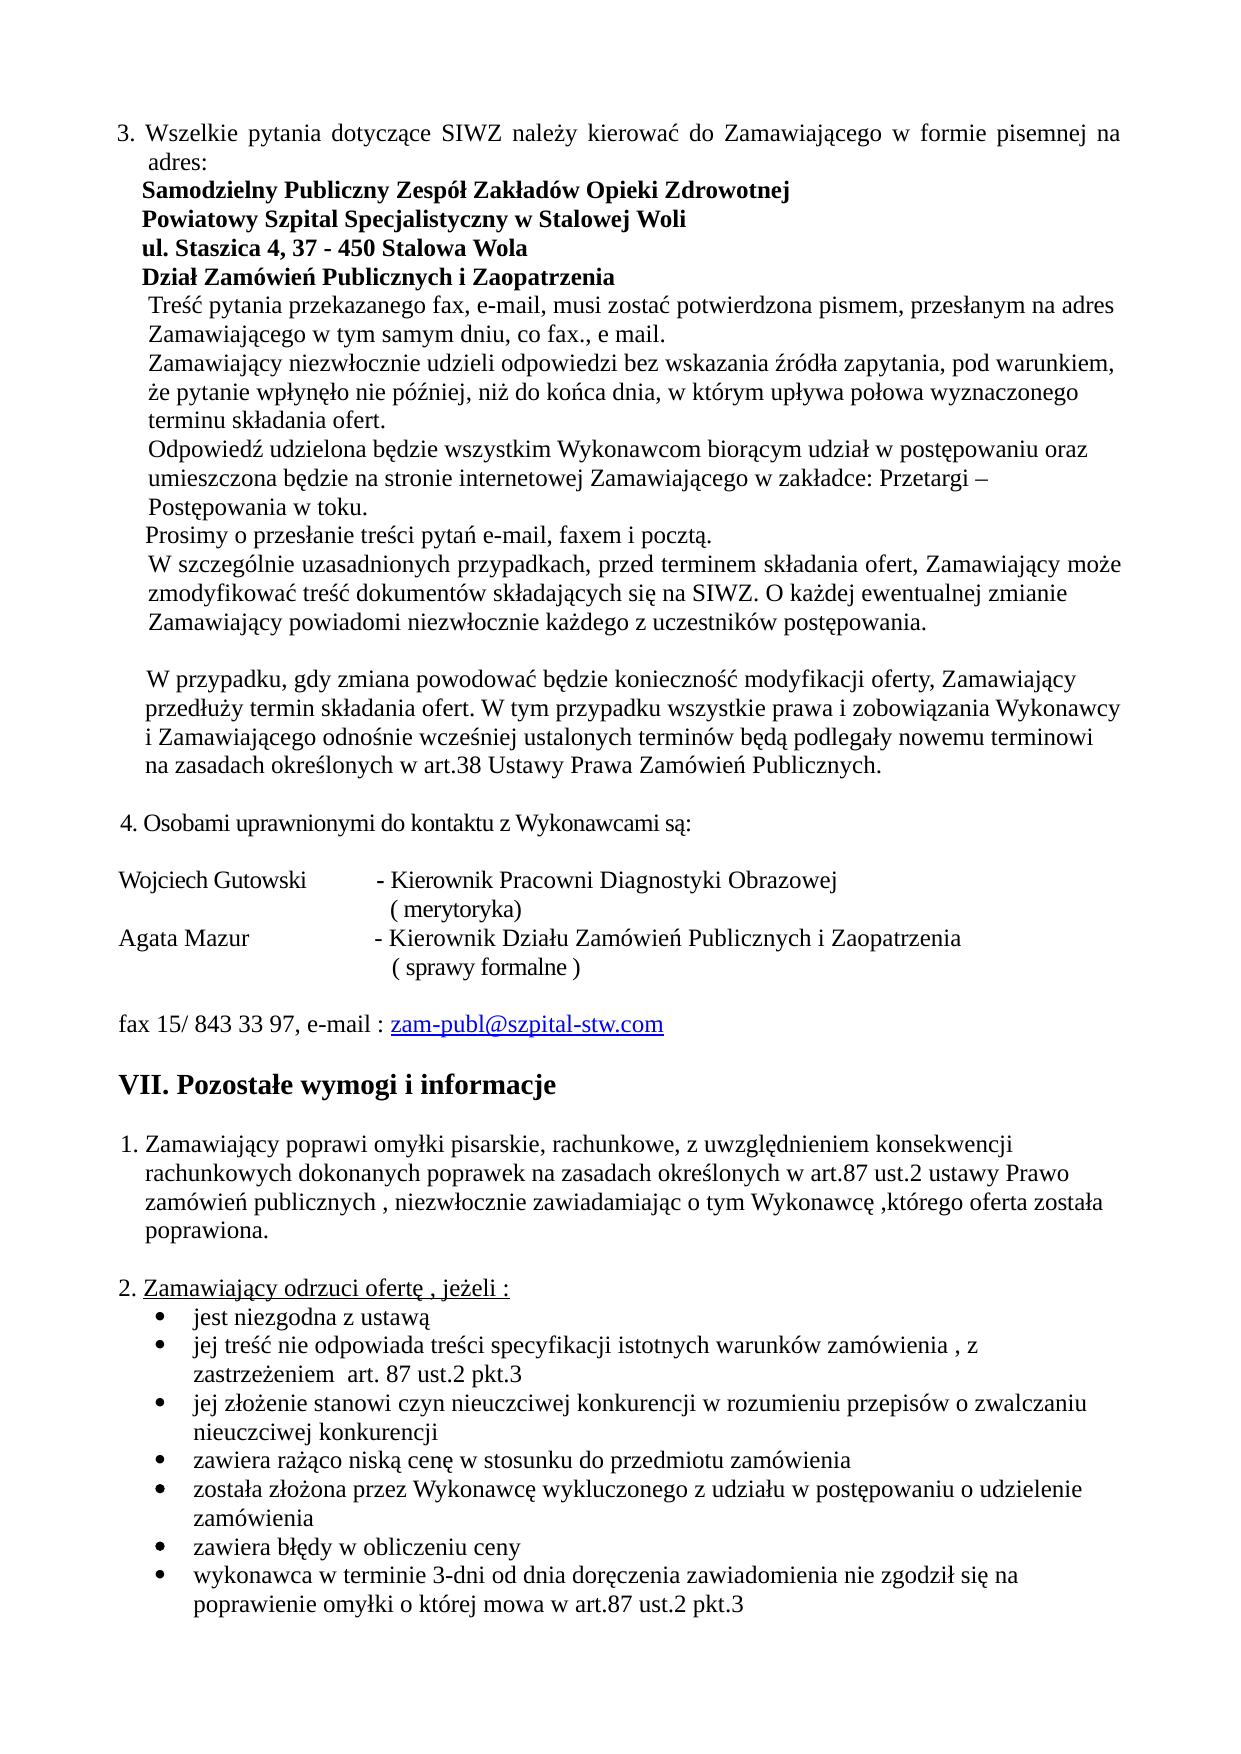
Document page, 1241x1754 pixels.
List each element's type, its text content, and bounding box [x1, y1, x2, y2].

text Powiatowy Szpital Specjalistyczny w Stalowej Woli [142, 204, 1122, 233]
list zawiera rażąco niską cenę w stosunku do przedmiotu zamówienia [156, 1445, 1122, 1474]
text ( merytoryka) [390, 894, 1122, 923]
text Zamawiający powiadomi niezwłocznie każdego z uczestników postępowania. [148, 607, 1122, 636]
text 2. Zamawiający odrzuci ofertę , jeżeli : [118, 1273, 1122, 1302]
text W przypadku, gdy zmiana powodować będzie konieczność modyfikacji oferty, Zamawiający przedłuży termin składania ofert. W tym przypadku wszystkie prawa i zobowiązania Wykonawcy i Zamawiającego odnośnie wcześniej ustalonych terminów będą podlegały nowemu terminowi na zasadach określonych w art.38 Ustawy Prawa Zamówień Publicznych. [145, 664, 1122, 779]
text 1. Zamawiający poprawi omyłki pisarskie, rachunkowe, z uwzględnieniem konsekwencji rachunkowych dokonanych poprawek na zasadach określonych w art.87 ust.2 ustawy Prawo zamówień publicznych , niezwłocznie zawiadamiając o tym Wykonawcę ,którego oferta została poprawiona. [120, 1129, 1122, 1244]
list zawiera błędy w obliczeniu ceny [156, 1532, 1122, 1560]
text fax 15/ 843 33 97, e-mail : zam-publ@szpital-stw.com [118, 1009, 1122, 1038]
text Prosimy o przesłanie treści pytań e-mail, faxem i pocztą. [145, 521, 1122, 549]
text 4. Osobami uprawnionymi do kontaktu z Wykonawcami są: [120, 808, 1122, 837]
text Treść pytania przekazanego fax, e-mail, musi zostać potwierdzona pismem, przesłanym na adres Zamawiającego w tym samym dniu, co fax., e mail. [148, 291, 1122, 348]
text Wojciech Gutowski - Kierownik Pracowni Diagnostyki Obrazowej [118, 866, 1122, 894]
text Dział Zamówień Publicznych i Zaopatrzenia [142, 262, 1122, 291]
list wykonawca w terminie 3-dni od dnia doręczenia zawiadomienia nie zgodził się na poprawienie omyłki o której mowa w art.87 ust.2 pkt.3 [156, 1560, 1122, 1618]
text Odpowiedź udzielona będzie wszystkim Wykonawcom biorącym udział w postępowaniu oraz umieszczona będzie na stronie internetowej Zamawiającego w zakładce: Przetargi – Postępowania w toku. [148, 434, 1122, 521]
text Agata Mazur - Kierownik Działu Zamówień Publicznych i Zaopatrzenia [118, 923, 1122, 952]
list jej treść nie odpowiada treści specyfikacji istotnych warunków zamówienia , z zastrzeżeniem art. 87 ust.2 pkt.3 [156, 1330, 1122, 1388]
list została złożona przez Wykonawcę wykluczonego z udziału w postępowaniu o udzielenie zamówienia [156, 1474, 1122, 1532]
list jest niezgodna z ustawą [156, 1302, 1122, 1330]
text Samodzielny Publiczny Zespół Zakładów Opieki Zdrowotnej [142, 176, 1122, 204]
list jej złożenie stanowi czyn nieuczciwej konkurencji w rozumieniu przepisów o zwalczaniu nieuczciwej konkurencji [156, 1388, 1122, 1445]
text W szczególnie uzasadnionych przypadkach, przed terminem składania ofert, Zamawiający może zmodyfikować treść dokumentów składających się na SIWZ. O każdej ewentualnej zmianie [148, 549, 1122, 607]
text 3. Wszelkie pytania dotyczące SIWZ należy kierować do Zamawiającego w formie pisemnej na adres: [117, 118, 1122, 176]
text ( sprawy formalne ) [392, 952, 1122, 981]
text ul. Staszica 4, 37 - 450 Stalowa Wola [142, 233, 1122, 262]
text VII. Pozostałe wymogi i informacje [118, 1067, 1122, 1100]
text Zamawiający niezwłocznie udzieli odpowiedzi bez wskazania źródła zapytania, pod warunkiem, że pytanie wpłynęło nie później, niż do końca dnia, w którym upływa połowa wyznaczonego terminu składania ofert. [148, 348, 1122, 434]
